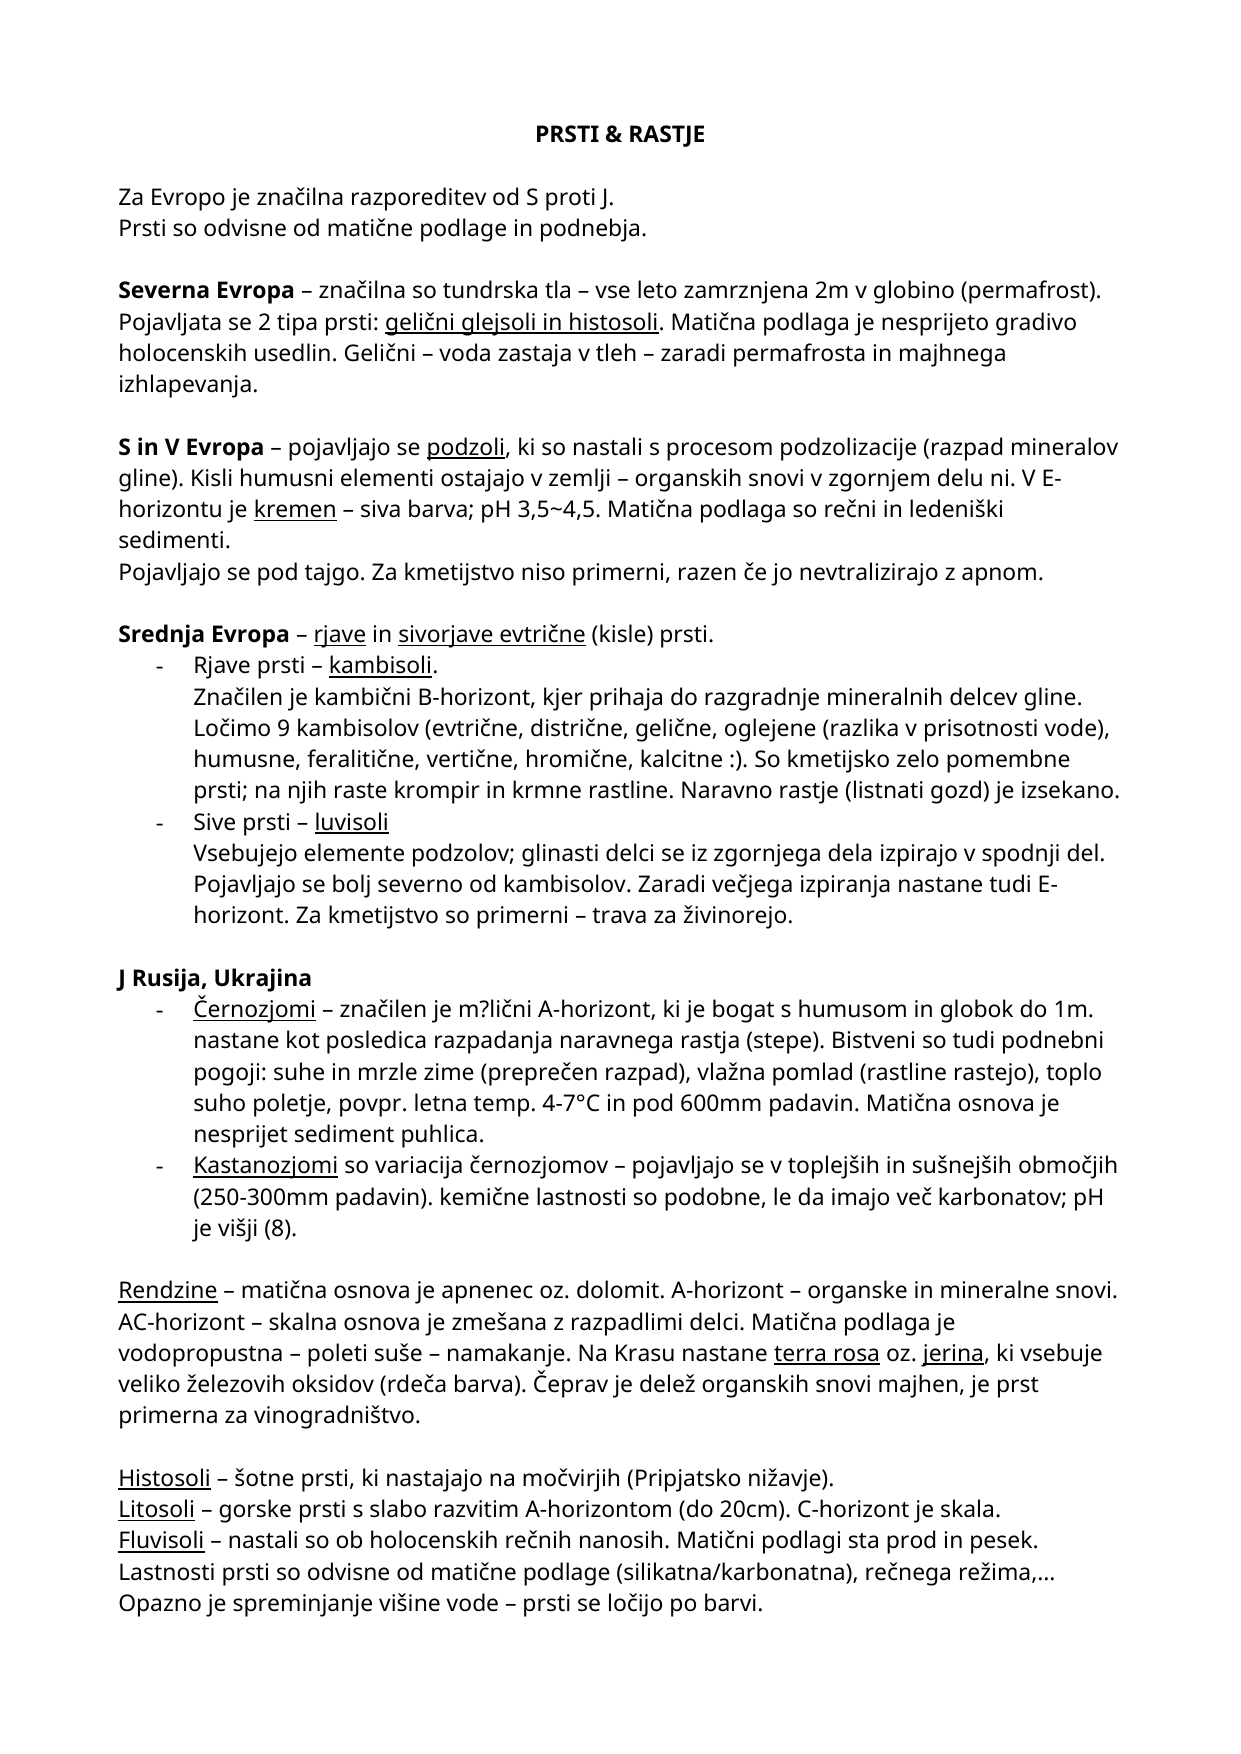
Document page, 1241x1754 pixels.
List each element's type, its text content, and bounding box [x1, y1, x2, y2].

text Severna Evropa – značilna so tundrska tla – vse leto zamrznjena 2m v globino (permafrost). Pojavljata se 2 tipa prsti: gelični glejsoli in histosoli. Matična podlaga je nesprijeto gradivo holocenskih usedlin. Gelični – voda zastaja v tleh – zaradi permafrosta in majhnega izhlapevanja. [118, 274, 1122, 399]
list Rjave prsti – kambisoli. Značilen je kambični B-horizont, kjer prihaja do razgradnje mineralnih delcev gline. Ločimo 9 kambisolov (evtrične, distrične, gelične, oglejene (razlika v prisotnosti vode), humusne, feralitične, vertične, hromične, kalcitne :). So kmetijsko zelo pomembne prsti; na njih raste krompir in krmne rastline. Naravno rastje (listnati gozd) je izsekano. [156, 649, 1122, 806]
list Sive prsti – luvisoli Vsebujejo elemente podzolov; glinasti delci se iz zgornjega dela izpirajo v spodnji del. Pojavljajo se bolj severno od kambisolov. Zaradi večjega izpiranja nastane tudi E-horizont. Za kmetijstvo so primerni – trava za živinorejo. [156, 806, 1122, 931]
list Kastanozjomi so variacija černozjomov – pojavljajo se v toplejših in sušnejših območjih (250-300mm padavin). kemične lastnosti so podobne, le da imajo več karbonatov; pH je višji (8). [156, 1149, 1122, 1243]
text Rendzine – matična osnova je apnenec oz. dolomit. A-horizont – organske in mineralne snovi. AC-horizont – skalna osnova je zmešana z razpadlimi delci. Matična podlaga je vodopropustna – poleti suše – namakanje. Na Krasu nastane terra rosa oz. jerina, ki vsebuje veliko železovih oksidov (rdeča barva). Čeprav je delež organskih snovi majhen, je prst primerna za vinogradništvo. [118, 1274, 1122, 1431]
text Litosoli – gorske prsti s slabo razvitim A-horizontom (do 20cm). C-horizont je skala. [118, 1493, 1122, 1524]
text Prsti so odvisne od matične podlage in podnebja. [118, 212, 1122, 243]
text S in V Evropa – pojavljajo se podzoli, ki so nastali s procesom podzolizacije (razpad mineralov gline). Kisli humusni elementi ostajajo v zemlji – organskih snovi v zgornjem delu ni. V E-horizontu je kremen – siva barva; pH 3,5~4,5. Matična podlaga so rečni in ledeniški sedimenti. [118, 431, 1122, 556]
text PRSTI & RASTJE [118, 118, 1122, 149]
list Černozjomi – značilen je m?lični A-horizont, ki je bogat s humusom in globok do 1m. nastane kot posledica razpadanja naravnega rastja (stepe). Bistveni so tudi podnebni pogoji: suhe in mrzle zime (preprečen razpad), vlažna pomlad (rastline rastejo), toplo suho poletje, povpr. letna temp. 4-7°C in pod 600mm padavin. Matična osnova je nesprijet sediment puhlica. [156, 993, 1122, 1149]
text Histosoli – šotne prsti, ki nastajajo na močvirjih (Pripjatsko nižavje). [118, 1462, 1122, 1493]
text Srednja Evropa – rjave in sivorjave evtrične (kisle) prsti. [118, 618, 1122, 649]
text Pojavljajo se pod tajgo. Za kmetijstvo niso primerni, razen če jo nevtralizirajo z apnom. [118, 556, 1122, 587]
text Za Evropo je značilna razporeditev od S proti J. [118, 181, 1122, 212]
text J Rusija, Ukrajina [118, 962, 1122, 993]
text Fluvisoli – nastali so ob holocenskih rečnih nanosih. Matični podlagi sta prod in pesek. Lastnosti prsti so odvisne od matične podlage (silikatna/karbonatna), rečnega režima,… Opazno je spreminjanje višine vode – prsti se ločijo po barvi. [118, 1524, 1122, 1618]
